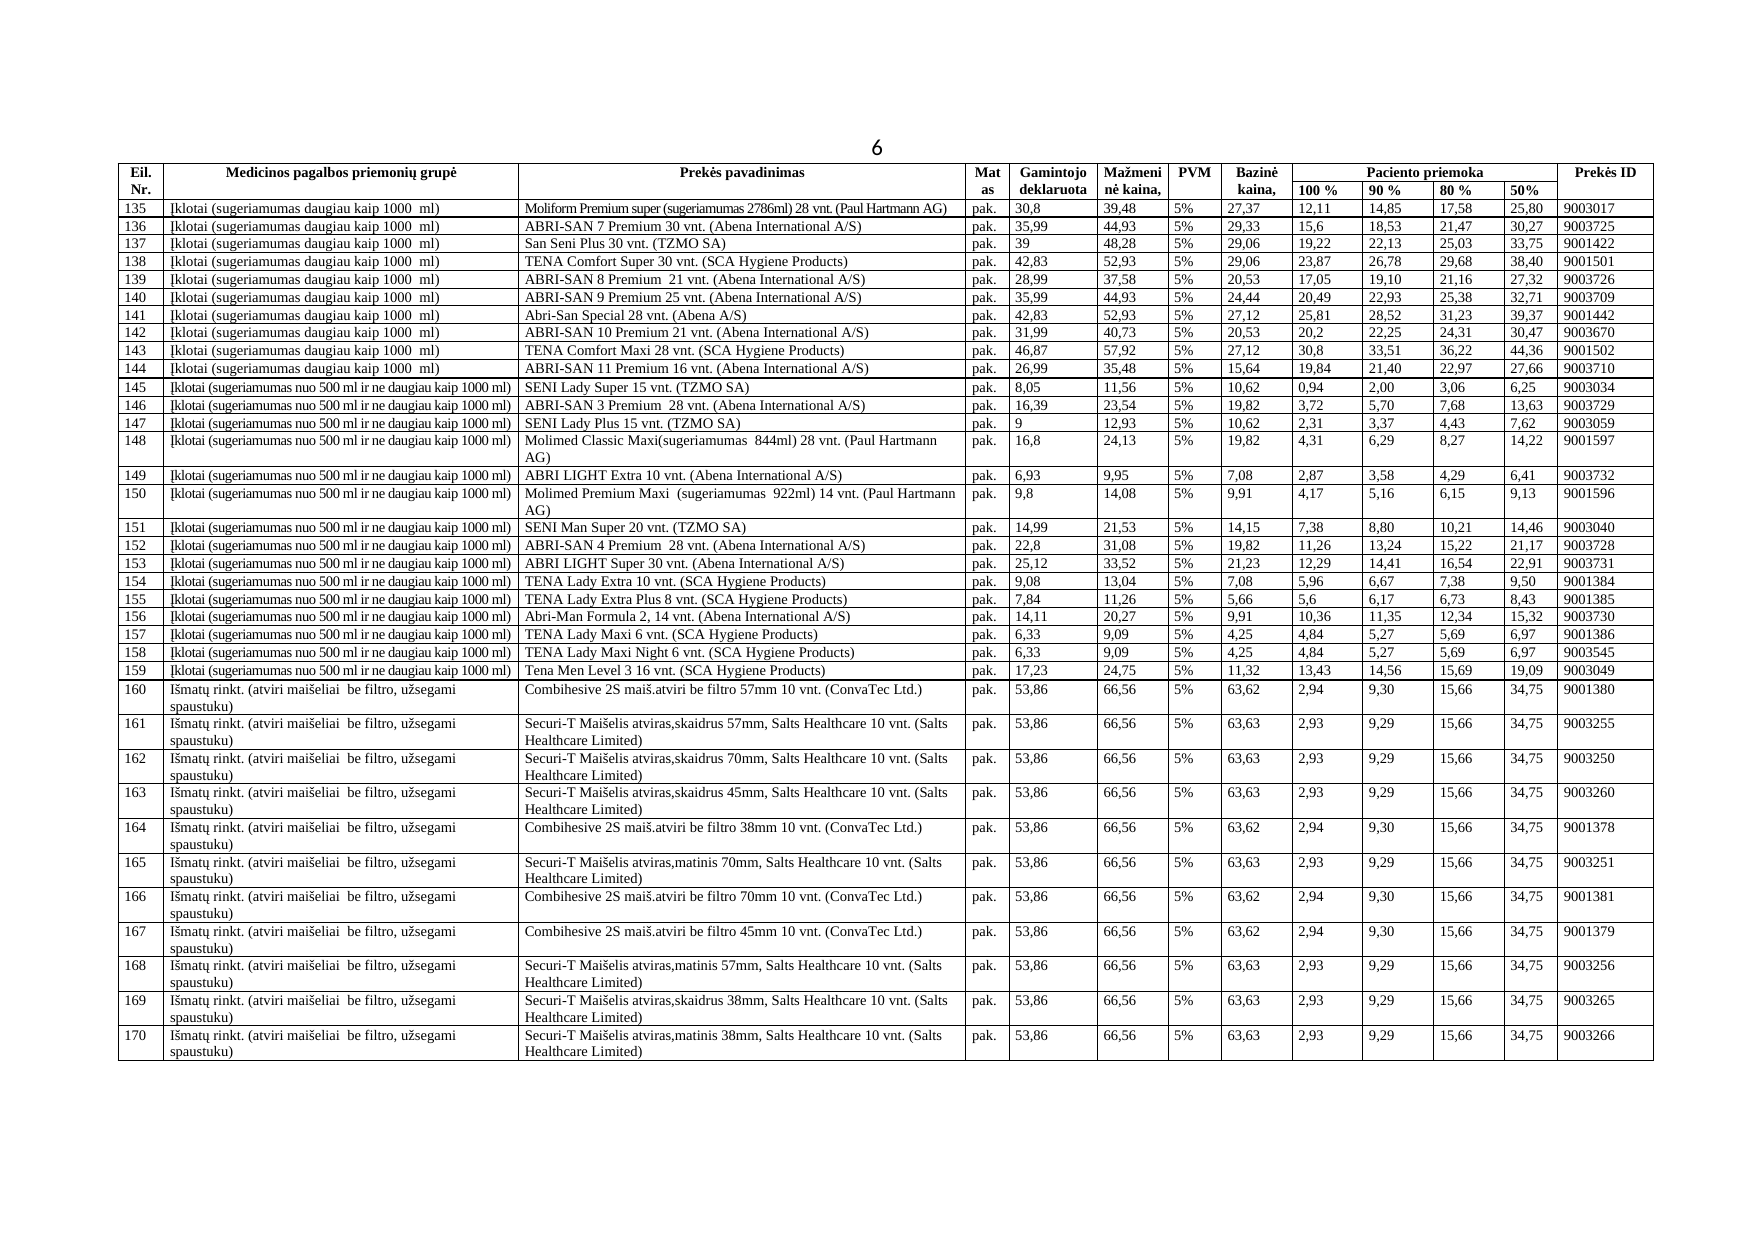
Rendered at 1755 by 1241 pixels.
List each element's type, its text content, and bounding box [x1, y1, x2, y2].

table_cell 9001378 [1558, 819, 1653, 852]
table_cell 9003034 [1558, 379, 1653, 396]
table_cell 139 [119, 271, 163, 288]
table_cell 168 [119, 957, 163, 991]
table_cell 100 % [1293, 182, 1362, 198]
table_cell Įklotai (sugeriamumas daugiau kaip 1000 ml) [164, 235, 518, 252]
table_cell 3,72 [1293, 397, 1362, 413]
table_cell Moliform Premium super (sugeriamumas 2786ml) 28 vnt. (Paul Hartmann AG) [519, 200, 965, 216]
table_cell 15,66 [1434, 992, 1504, 1025]
table_cell 21,23 [1222, 555, 1292, 572]
table_cell 9003017 [1558, 200, 1653, 216]
table_cell 5% [1169, 379, 1221, 396]
table_cell 9001386 [1558, 626, 1653, 643]
table_cell 34,75 [1505, 992, 1557, 1025]
table_cell 9001384 [1558, 573, 1653, 589]
table_cell 9,30 [1363, 819, 1433, 852]
table_cell Išmatų rinkt. (atviri maišeliai be filtro, užsegami spaustuku) [164, 715, 518, 749]
table_cell 53,86 [1010, 923, 1097, 956]
table_cell 9003266 [1558, 1026, 1653, 1060]
table_cell 9003256 [1558, 957, 1653, 991]
table_cell 66,56 [1098, 923, 1168, 956]
table_cell 5% [1169, 485, 1221, 518]
table_cell 52,93 [1098, 306, 1168, 323]
table_cell 35,99 [1010, 218, 1097, 234]
table_cell 15,32 [1505, 608, 1557, 625]
table_cell 5% [1169, 360, 1221, 377]
table_cell 22,97 [1434, 360, 1504, 377]
table_cell 9,29 [1363, 750, 1433, 783]
table_cell 161 [119, 715, 163, 749]
table_cell 24,44 [1222, 289, 1292, 305]
table_cell 138 [119, 253, 163, 270]
table_cell 0,94 [1293, 379, 1362, 396]
table_cell 9,08 [1010, 573, 1097, 589]
table_cell 9,30 [1363, 888, 1433, 922]
table_cell 3,06 [1434, 379, 1504, 396]
table_cell 66,56 [1098, 992, 1168, 1025]
table_cell ABRI-SAN 4 Premium 28 vnt. (Abena International A/S) [519, 537, 965, 554]
table_cell 35,48 [1098, 360, 1168, 377]
table_cell 66,56 [1098, 784, 1168, 818]
table_cell 53,86 [1010, 1026, 1097, 1060]
table_cell 26,78 [1363, 253, 1433, 270]
table_cell 9003728 [1558, 537, 1653, 554]
table_cell pak. [966, 519, 1009, 536]
table_cell 5% [1169, 324, 1221, 341]
table_cell 8,27 [1434, 432, 1504, 466]
table_cell 3,37 [1363, 414, 1433, 431]
table_cell 9003040 [1558, 519, 1653, 536]
table_cell 9 [1010, 414, 1097, 431]
table_cell 147 [119, 414, 163, 431]
table_cell Securi-T Maišelis atviras,skaidrus 70mm, Salts Healthcare 10 vnt. (Salts Healthcare Limited) [519, 750, 965, 783]
table_cell pak. [966, 608, 1009, 625]
table_cell 33,51 [1363, 342, 1433, 359]
table_cell 19,82 [1222, 432, 1292, 466]
table_cell 66,56 [1098, 957, 1168, 991]
table_cell Tena Men Level 3 16 vnt. (SCA Hygiene Products) [519, 662, 965, 678]
table_cell 15,64 [1222, 360, 1292, 377]
table_cell 12,11 [1293, 200, 1362, 216]
table_cell 156 [119, 608, 163, 625]
table_cell 140 [119, 289, 163, 305]
table_cell 10,36 [1293, 608, 1362, 625]
table_cell 9,29 [1363, 1026, 1433, 1060]
table_cell 6,15 [1434, 485, 1504, 518]
table_cell 5% [1169, 555, 1221, 572]
table_cell 12,29 [1293, 555, 1362, 572]
table_header Gamintojo deklaruota kaina, Lt [1010, 164, 1097, 198]
table_cell 20,53 [1222, 324, 1292, 341]
table_cell Įklotai (sugeriamumas daugiau kaip 1000 ml) [164, 324, 518, 341]
table_cell 7,68 [1434, 397, 1504, 413]
table_cell Įklotai (sugeriamumas nuo 500 ml ir ne daugiau kaip 1000 ml) [164, 644, 518, 661]
table_cell pak. [966, 324, 1009, 341]
table_cell 25,80 [1505, 200, 1557, 216]
table_cell 7,08 [1222, 467, 1292, 483]
table_cell 7,62 [1505, 414, 1557, 431]
table_cell 19,10 [1363, 271, 1433, 288]
table_cell ABRI LIGHT Extra 10 vnt. (Abena International A/S) [519, 467, 965, 483]
table_cell 21,40 [1363, 360, 1433, 377]
table_cell 5% [1169, 306, 1221, 323]
table_cell Įklotai (sugeriamumas nuo 500 ml ir ne daugiau kaip 1000 ml) [164, 590, 518, 607]
table_cell 141 [119, 306, 163, 323]
table_cell 137 [119, 235, 163, 252]
table_cell 22,25 [1363, 324, 1433, 341]
table_cell 5% [1169, 626, 1221, 643]
table_cell 9,30 [1363, 681, 1433, 714]
table_cell pak. [966, 235, 1009, 252]
table_cell 27,12 [1222, 306, 1292, 323]
table_cell 22,93 [1363, 289, 1433, 305]
table_cell 9003251 [1558, 854, 1653, 887]
table_cell 9003725 [1558, 218, 1653, 234]
table_cell Įklotai (sugeriamumas nuo 500 ml ir ne daugiau kaip 1000 ml) [164, 537, 518, 554]
table_cell Įklotai (sugeriamumas daugiau kaip 1000 ml) [164, 253, 518, 270]
table_cell 9,29 [1363, 992, 1433, 1025]
table_cell 18,53 [1363, 218, 1433, 234]
table_cell 169 [119, 992, 163, 1025]
table_cell 13,04 [1098, 573, 1168, 589]
table_cell Įklotai (sugeriamumas nuo 500 ml ir ne daugiau kaip 1000 ml) [164, 555, 518, 572]
table_cell Įklotai (sugeriamumas nuo 500 ml ir ne daugiau kaip 1000 ml) [164, 573, 518, 589]
table_cell 40,73 [1098, 324, 1168, 341]
table_header Eil. Nr. [119, 164, 163, 198]
table_cell 28,99 [1010, 271, 1097, 288]
table_cell TENA Comfort Maxi 28 vnt. (SCA Hygiene Products) [519, 342, 965, 359]
table_cell 11,35 [1363, 608, 1433, 625]
table_cell pak. [966, 342, 1009, 359]
table_cell pak. [966, 888, 1009, 922]
table_cell 39,37 [1505, 306, 1557, 323]
table_cell 152 [119, 537, 163, 554]
table_cell 53,86 [1010, 784, 1097, 818]
table_cell 27,66 [1505, 360, 1557, 377]
table_header Matas [966, 164, 1009, 198]
table_cell 29,06 [1222, 253, 1292, 270]
table_cell 15,66 [1434, 854, 1504, 887]
table_cell 6,29 [1363, 432, 1433, 466]
table_cell Įklotai (sugeriamumas daugiau kaip 1000 ml) [164, 289, 518, 305]
table_cell 146 [119, 397, 163, 413]
table_cell 30,47 [1505, 324, 1557, 341]
table_cell 34,75 [1505, 854, 1557, 887]
table_cell 11,56 [1098, 379, 1168, 396]
table_cell ABRI-SAN 11 Premium 16 vnt. (Abena International A/S) [519, 360, 965, 377]
table_cell 5% [1169, 644, 1221, 661]
table_cell 5% [1169, 957, 1221, 991]
table_cell 2,00 [1363, 379, 1433, 396]
table_cell 48,28 [1098, 235, 1168, 252]
table_cell 9,13 [1505, 485, 1557, 518]
table_cell Combihesive 2S maiš.atviri be filtro 45mm 10 vnt. (ConvaTec Ltd.) [519, 923, 965, 956]
table_cell 135 [119, 200, 163, 216]
table_cell 44,93 [1098, 218, 1168, 234]
table_cell 15,69 [1434, 662, 1504, 678]
table_cell 3,58 [1363, 467, 1433, 483]
table_header Paciento priemoka [1293, 164, 1557, 181]
table_cell 15,66 [1434, 784, 1504, 818]
table_cell 29,33 [1222, 218, 1292, 234]
table_cell Išmatų rinkt. (atviri maišeliai be filtro, užsegami spaustuku) [164, 854, 518, 887]
table_cell 15,66 [1434, 1026, 1504, 1060]
table_cell 9,91 [1222, 485, 1292, 518]
table_header Bazinė kaina, Lt [1222, 164, 1292, 198]
table_cell pak. [966, 957, 1009, 991]
table_cell 4,17 [1293, 485, 1362, 518]
table_cell 6,41 [1505, 467, 1557, 483]
table_cell 9003726 [1558, 271, 1653, 288]
table_cell pak. [966, 432, 1009, 466]
table_cell 2,31 [1293, 414, 1362, 431]
table_cell 9,29 [1363, 715, 1433, 749]
table_cell 9,29 [1363, 957, 1433, 991]
table_cell 5% [1169, 784, 1221, 818]
table_cell 53,86 [1010, 992, 1097, 1025]
table_cell 4,31 [1293, 432, 1362, 466]
table_cell 19,22 [1293, 235, 1362, 252]
table_cell 9001442 [1558, 306, 1653, 323]
table_cell 151 [119, 519, 163, 536]
table_cell Įklotai (sugeriamumas nuo 500 ml ir ne daugiau kaip 1000 ml) [164, 414, 518, 431]
table_cell 9003710 [1558, 360, 1653, 377]
table_cell Abri-San Special 28 vnt. (Abena A/S) [519, 306, 965, 323]
table_cell 63,62 [1222, 681, 1292, 714]
table_cell 19,82 [1222, 397, 1292, 413]
table_cell 5% [1169, 590, 1221, 607]
table_cell 44,36 [1505, 342, 1557, 359]
table_cell Įklotai (sugeriamumas daugiau kaip 1000 ml) [164, 342, 518, 359]
table_cell 9003265 [1558, 992, 1653, 1025]
table_cell 154 [119, 573, 163, 589]
table_cell Išmatų rinkt. (atviri maišeliai be filtro, užsegami spaustuku) [164, 888, 518, 922]
table_cell 39 [1010, 235, 1097, 252]
table_cell 63,62 [1222, 888, 1292, 922]
table_cell Combihesive 2S maiš.atviri be filtro 38mm 10 vnt. (ConvaTec Ltd.) [519, 819, 965, 852]
table_cell 19,84 [1293, 360, 1362, 377]
table_cell 33,52 [1098, 555, 1168, 572]
table_cell 22,13 [1363, 235, 1433, 252]
table_cell 5,96 [1293, 573, 1362, 589]
table_cell 9,30 [1363, 923, 1433, 956]
table_cell 14,15 [1222, 519, 1292, 536]
table_cell Securi-T Maišelis atviras,skaidrus 57mm, Salts Healthcare 10 vnt. (Salts Healthcare Limited) [519, 715, 965, 749]
table_cell 163 [119, 784, 163, 818]
table_cell 9003730 [1558, 608, 1653, 625]
table_cell 17,58 [1434, 200, 1504, 216]
table_cell 57,92 [1098, 342, 1168, 359]
table_cell 5% [1169, 888, 1221, 922]
table_cell 33,75 [1505, 235, 1557, 252]
table_cell 20,49 [1293, 289, 1362, 305]
table_cell 150 [119, 485, 163, 518]
table_cell 66,56 [1098, 888, 1168, 922]
table_cell pak. [966, 992, 1009, 1025]
table_cell 44,93 [1098, 289, 1168, 305]
table_cell 16,8 [1010, 432, 1097, 466]
table_cell 5,6 [1293, 590, 1362, 607]
table_cell 6,67 [1363, 573, 1433, 589]
table_cell 27,12 [1222, 342, 1292, 359]
table_cell 15,66 [1434, 888, 1504, 922]
table_cell 21,53 [1098, 519, 1168, 536]
table_cell TENA Lady Maxi 6 vnt. (SCA Hygiene Products) [519, 626, 965, 643]
table_cell 5,27 [1363, 644, 1433, 661]
table_cell 15,66 [1434, 819, 1504, 852]
table_cell 5% [1169, 819, 1221, 852]
table_cell 9,29 [1363, 784, 1433, 818]
table_cell 157 [119, 626, 163, 643]
table_cell 15,66 [1434, 681, 1504, 714]
table_header Medicinos pagalbos priemonių grupė [164, 164, 518, 198]
table_cell 7,84 [1010, 590, 1097, 607]
table_cell 2,93 [1293, 957, 1362, 991]
table_cell 9001379 [1558, 923, 1653, 956]
table_cell 9003709 [1558, 289, 1653, 305]
table_cell ABRI-SAN 8 Premium 21 vnt. (Abena International A/S) [519, 271, 965, 288]
table_cell 31,23 [1434, 306, 1504, 323]
table_cell 19,82 [1222, 537, 1292, 554]
table_cell ABRI-SAN 7 Premium 30 vnt. (Abena International A/S) [519, 218, 965, 234]
table_cell Įklotai (sugeriamumas daugiau kaip 1000 ml) [164, 360, 518, 377]
table_cell 9,09 [1098, 626, 1168, 643]
table_cell pak. [966, 306, 1009, 323]
table_cell 5% [1169, 992, 1221, 1025]
table_cell Išmatų rinkt. (atviri maišeliai be filtro, užsegami spaustuku) [164, 784, 518, 818]
table_cell Įklotai (sugeriamumas nuo 500 ml ir ne daugiau kaip 1000 ml) [164, 519, 518, 536]
table_cell 25,12 [1010, 555, 1097, 572]
table_cell 21,47 [1434, 218, 1504, 234]
table_cell 14,56 [1363, 662, 1433, 678]
table_cell 9003255 [1558, 715, 1653, 749]
table_cell 2,93 [1293, 1026, 1362, 1060]
table_cell 145 [119, 379, 163, 396]
table_cell 63,62 [1222, 819, 1292, 852]
table_cell 6,33 [1010, 626, 1097, 643]
table_cell 23,87 [1293, 253, 1362, 270]
table_cell pak. [966, 289, 1009, 305]
table_cell 5% [1169, 235, 1221, 252]
table_cell 10,62 [1222, 414, 1292, 431]
table_cell 9,50 [1505, 573, 1557, 589]
table_cell 5% [1169, 519, 1221, 536]
table_cell 66,56 [1098, 681, 1168, 714]
table_cell TENA Lady Maxi Night 6 vnt. (SCA Hygiene Products) [519, 644, 965, 661]
table_cell 158 [119, 644, 163, 661]
table_cell Išmatų rinkt. (atviri maišeliai be filtro, užsegami spaustuku) [164, 819, 518, 852]
table_cell 63,62 [1222, 923, 1292, 956]
table_cell 4,84 [1293, 644, 1362, 661]
table_cell Molimed Premium Maxi (sugeriamumas 922ml) 14 vnt. (Paul Hartmann AG) [519, 485, 965, 518]
table_cell 5% [1169, 573, 1221, 589]
table_cell 5,27 [1363, 626, 1433, 643]
table_cell pak. [966, 360, 1009, 377]
table_cell 2,94 [1293, 923, 1362, 956]
table_cell 53,86 [1010, 715, 1097, 749]
table_cell 5% [1169, 608, 1221, 625]
table_cell 143 [119, 342, 163, 359]
table_cell 63,63 [1222, 715, 1292, 749]
table_cell 5% [1169, 414, 1221, 431]
table_cell TENA Lady Extra Plus 8 vnt. (SCA Hygiene Products) [519, 590, 965, 607]
table_cell 50% [1505, 182, 1557, 198]
table_cell Išmatų rinkt. (atviri maišeliai be filtro, užsegami spaustuku) [164, 923, 518, 956]
table_cell 34,75 [1505, 888, 1557, 922]
table_cell 15,66 [1434, 957, 1504, 991]
table_cell 27,32 [1505, 271, 1557, 288]
table_cell 53,86 [1010, 854, 1097, 887]
table_cell pak. [966, 819, 1009, 852]
table_cell 32,71 [1505, 289, 1557, 305]
table_cell Molimed Classic Maxi(sugeriamumas 844ml) 28 vnt. (Paul Hartmann AG) [519, 432, 965, 466]
table_cell 15,22 [1434, 537, 1504, 554]
table_cell 142 [119, 324, 163, 341]
table_cell 36,22 [1434, 342, 1504, 359]
table_cell Įklotai (sugeriamumas nuo 500 ml ir ne daugiau kaip 1000 ml) [164, 626, 518, 643]
table_cell pak. [966, 590, 1009, 607]
table_cell 25,38 [1434, 289, 1504, 305]
table_cell 9001381 [1558, 888, 1653, 922]
table_cell 4,43 [1434, 414, 1504, 431]
table_cell Išmatų rinkt. (atviri maišeliai be filtro, užsegami spaustuku) [164, 992, 518, 1025]
table_cell 13,43 [1293, 662, 1362, 678]
table_cell Išmatų rinkt. (atviri maišeliai be filtro, užsegami spaustuku) [164, 750, 518, 783]
table_cell 9001502 [1558, 342, 1653, 359]
table_cell pak. [966, 485, 1009, 518]
table_cell pak. [966, 784, 1009, 818]
table_cell 20,53 [1222, 271, 1292, 288]
table_cell 10,21 [1434, 519, 1504, 536]
table_cell 9001385 [1558, 590, 1653, 607]
table_cell 9001597 [1558, 432, 1653, 466]
table_cell pak. [966, 1026, 1009, 1060]
table_cell Išmatų rinkt. (atviri maišeliai be filtro, užsegami spaustuku) [164, 1026, 518, 1060]
table_cell 5% [1169, 200, 1221, 216]
table_cell 15,66 [1434, 923, 1504, 956]
table_cell 2,87 [1293, 467, 1362, 483]
table_cell 9001501 [1558, 253, 1653, 270]
table_cell 15,6 [1293, 218, 1362, 234]
table_cell 66,56 [1098, 750, 1168, 783]
table_cell 30,8 [1010, 200, 1097, 216]
table_cell 2,94 [1293, 888, 1362, 922]
table_cell 37,58 [1098, 271, 1168, 288]
table_cell 63,63 [1222, 1026, 1292, 1060]
table_cell 149 [119, 467, 163, 483]
table_cell 5% [1169, 715, 1221, 749]
table_cell Išmatų rinkt. (atviri maišeliai be filtro, užsegami spaustuku) [164, 681, 518, 714]
table_cell pak. [966, 854, 1009, 887]
table_cell 34,75 [1505, 750, 1557, 783]
table_cell 10,62 [1222, 379, 1292, 396]
table_cell 9003545 [1558, 644, 1653, 661]
table_cell 26,99 [1010, 360, 1097, 377]
table_cell 34,75 [1505, 1026, 1557, 1060]
table_cell 2,93 [1293, 854, 1362, 887]
table_cell ABRI-SAN 3 Premium 28 vnt. (Abena International A/S) [519, 397, 965, 413]
table_cell 9001380 [1558, 681, 1653, 714]
table_cell Išmatų rinkt. (atviri maišeliai be filtro, užsegami spaustuku) [164, 957, 518, 991]
table_cell 9003049 [1558, 662, 1653, 678]
table_cell pak. [966, 681, 1009, 714]
table_cell 5% [1169, 662, 1221, 678]
table_cell 5% [1169, 750, 1221, 783]
table_cell 9,91 [1222, 608, 1292, 625]
table_cell 148 [119, 432, 163, 466]
table_header Prekės pavadinimas [519, 164, 965, 198]
table_cell 5% [1169, 432, 1221, 466]
table_cell TENA Comfort Super 30 vnt. (SCA Hygiene Products) [519, 253, 965, 270]
table_cell Securi-T Maišelis atviras,skaidrus 45mm, Salts Healthcare 10 vnt. (Salts Healthcare Limited) [519, 784, 965, 818]
table_cell 7,38 [1434, 573, 1504, 589]
table_cell 14,11 [1010, 608, 1097, 625]
table_cell 12,34 [1434, 608, 1504, 625]
table_cell Combihesive 2S maiš.atviri be filtro 57mm 10 vnt. (ConvaTec Ltd.) [519, 681, 965, 714]
table_cell 25,81 [1293, 306, 1362, 323]
table_cell 4,25 [1222, 626, 1292, 643]
table_cell Securi-T Maišelis atviras,matinis 57mm, Salts Healthcare 10 vnt. (Salts Healthcare Limited) [519, 957, 965, 991]
table_cell 28,52 [1363, 306, 1433, 323]
table_cell 16,54 [1434, 555, 1504, 572]
table_cell 34,75 [1505, 681, 1557, 714]
table_cell 14,41 [1363, 555, 1433, 572]
table_cell SENI Lady Plus 15 vnt. (TZMO SA) [519, 414, 965, 431]
table_cell 20,27 [1098, 608, 1168, 625]
table_cell 9003670 [1558, 324, 1653, 341]
table_cell 25,03 [1434, 235, 1504, 252]
table_cell 144 [119, 360, 163, 377]
table_header PVM [1169, 164, 1221, 198]
table_cell pak. [966, 397, 1009, 413]
table_cell 53,86 [1010, 819, 1097, 852]
table_cell 9003732 [1558, 467, 1653, 483]
table_cell pak. [966, 715, 1009, 749]
table_cell 9001596 [1558, 485, 1653, 518]
table_cell 22,8 [1010, 537, 1097, 554]
table_cell 6,97 [1505, 644, 1557, 661]
table_cell Įklotai (sugeriamumas daugiau kaip 1000 ml) [164, 200, 518, 216]
table_cell 2,94 [1293, 819, 1362, 852]
table_cell 22,91 [1505, 555, 1557, 572]
table_cell 5,70 [1363, 397, 1433, 413]
table_cell Įklotai (sugeriamumas daugiau kaip 1000 ml) [164, 218, 518, 234]
table_cell 5% [1169, 681, 1221, 714]
table_cell pak. [966, 555, 1009, 572]
table_cell Securi-T Maišelis atviras,matinis 38mm, Salts Healthcare 10 vnt. (Salts Healthcare Limited) [519, 1026, 965, 1060]
table_cell TENA Lady Extra 10 vnt. (SCA Hygiene Products) [519, 573, 965, 589]
table_cell 9003260 [1558, 784, 1653, 818]
table_cell 9,8 [1010, 485, 1097, 518]
table_cell 162 [119, 750, 163, 783]
table_cell ABRI-SAN 10 Premium 21 vnt. (Abena International A/S) [519, 324, 965, 341]
table_cell 9003250 [1558, 750, 1653, 783]
table_cell 17,05 [1293, 271, 1362, 288]
table_cell Įklotai (sugeriamumas nuo 500 ml ir ne daugiau kaip 1000 ml) [164, 485, 518, 518]
table_cell pak. [966, 467, 1009, 483]
table_cell 5,16 [1363, 485, 1433, 518]
table_cell 9003731 [1558, 555, 1653, 572]
table_cell 14,46 [1505, 519, 1557, 536]
table_cell SENI Lady Super 15 vnt. (TZMO SA) [519, 379, 965, 396]
table_cell 14,22 [1505, 432, 1557, 466]
table_cell 11,26 [1098, 590, 1168, 607]
table_cell 8,05 [1010, 379, 1097, 396]
table_cell 53,86 [1010, 681, 1097, 714]
table_cell Įklotai (sugeriamumas nuo 500 ml ir ne daugiau kaip 1000 ml) [164, 467, 518, 483]
table_cell 13,63 [1505, 397, 1557, 413]
table_cell pak. [966, 200, 1009, 216]
table_cell 5% [1169, 253, 1221, 270]
table_cell 19,09 [1505, 662, 1557, 678]
table_cell Abri-Man Formula 2, 14 vnt. (Abena International A/S) [519, 608, 965, 625]
table_cell Įklotai (sugeriamumas nuo 500 ml ir ne daugiau kaip 1000 ml) [164, 662, 518, 678]
table_cell 165 [119, 854, 163, 887]
table_cell 5% [1169, 923, 1221, 956]
table_cell 7,38 [1293, 519, 1362, 536]
table_cell Įklotai (sugeriamumas nuo 500 ml ir ne daugiau kaip 1000 ml) [164, 379, 518, 396]
table_cell 8,80 [1363, 519, 1433, 536]
table_cell 7,08 [1222, 573, 1292, 589]
table_cell 13,24 [1363, 537, 1433, 554]
table_cell 42,83 [1010, 253, 1097, 270]
table_cell pak. [966, 537, 1009, 554]
table_cell 155 [119, 590, 163, 607]
table_cell 21,17 [1505, 537, 1557, 554]
table_cell Securi-T Maišelis atviras,matinis 70mm, Salts Healthcare 10 vnt. (Salts Healthcare Limited) [519, 854, 965, 887]
table_cell 39,48 [1098, 200, 1168, 216]
table_cell 15,66 [1434, 750, 1504, 783]
table_cell 24,13 [1098, 432, 1168, 466]
table_cell 167 [119, 923, 163, 956]
table_cell 34,75 [1505, 923, 1557, 956]
table_cell 136 [119, 218, 163, 234]
table_cell 38,40 [1505, 253, 1557, 270]
table_cell 24,31 [1434, 324, 1504, 341]
table_cell 5,66 [1222, 590, 1292, 607]
table_cell 2,93 [1293, 992, 1362, 1025]
table_cell pak. [966, 626, 1009, 643]
table_header Prekės ID [1558, 164, 1653, 198]
table_cell San Seni Plus 30 vnt. (TZMO SA) [519, 235, 965, 252]
table_cell 15,66 [1434, 715, 1504, 749]
table_cell pak. [966, 750, 1009, 783]
table_cell SENI Man Super 20 vnt. (TZMO SA) [519, 519, 965, 536]
table_cell 164 [119, 819, 163, 852]
table_cell pak. [966, 414, 1009, 431]
table_cell 34,75 [1505, 957, 1557, 991]
table_cell 6,25 [1505, 379, 1557, 396]
table_cell 4,84 [1293, 626, 1362, 643]
table_cell 9003059 [1558, 414, 1653, 431]
table_cell 14,85 [1363, 200, 1433, 216]
table_cell 153 [119, 555, 163, 572]
table_cell 53,86 [1010, 888, 1097, 922]
table_cell 9,29 [1363, 854, 1433, 887]
table_cell 6,93 [1010, 467, 1097, 483]
table_cell 53,86 [1010, 750, 1097, 783]
table_cell 8,43 [1505, 590, 1557, 607]
table_cell Securi-T Maišelis atviras,skaidrus 38mm, Salts Healthcare 10 vnt. (Salts Healthcare Limited) [519, 992, 965, 1025]
table_cell 6,33 [1010, 644, 1097, 661]
table_cell pak. [966, 573, 1009, 589]
table_cell 30,27 [1505, 218, 1557, 234]
table_cell 9,09 [1098, 644, 1168, 661]
table_cell 5% [1169, 271, 1221, 288]
table_cell 11,32 [1222, 662, 1292, 678]
table_cell pak. [966, 644, 1009, 661]
table_cell 5% [1169, 218, 1221, 234]
table_cell 42,83 [1010, 306, 1097, 323]
table_cell 90 % [1363, 182, 1433, 198]
table_cell 27,37 [1222, 200, 1292, 216]
table_cell Įklotai (sugeriamumas nuo 500 ml ir ne daugiau kaip 1000 ml) [164, 397, 518, 413]
table_cell pak. [966, 218, 1009, 234]
table_header Mažmeninė kaina, Lt [1098, 164, 1168, 198]
table_cell 63,63 [1222, 854, 1292, 887]
table_cell 16,39 [1010, 397, 1097, 413]
table_cell 14,08 [1098, 485, 1168, 518]
table_cell 24,75 [1098, 662, 1168, 678]
table_cell 2,93 [1293, 784, 1362, 818]
table_cell 5% [1169, 854, 1221, 887]
table_cell 5,69 [1434, 644, 1504, 661]
table_cell 5% [1169, 467, 1221, 483]
table_cell 66,56 [1098, 854, 1168, 887]
table_cell 31,08 [1098, 537, 1168, 554]
table_cell 5% [1169, 537, 1221, 554]
table_cell pak. [966, 379, 1009, 396]
table_cell 30,8 [1293, 342, 1362, 359]
table_cell 14,99 [1010, 519, 1097, 536]
table_cell Įklotai (sugeriamumas daugiau kaip 1000 ml) [164, 271, 518, 288]
table_cell 160 [119, 681, 163, 714]
table_cell 21,16 [1434, 271, 1504, 288]
table_cell 4,25 [1222, 644, 1292, 661]
table_cell 9,95 [1098, 467, 1168, 483]
table_cell 46,87 [1010, 342, 1097, 359]
table_cell 34,75 [1505, 784, 1557, 818]
table_cell 53,86 [1010, 957, 1097, 991]
table_cell 6,17 [1363, 590, 1433, 607]
table_cell 5% [1169, 397, 1221, 413]
table_cell 4,29 [1434, 467, 1504, 483]
table_cell 23,54 [1098, 397, 1168, 413]
table_cell 159 [119, 662, 163, 678]
table_cell 6,97 [1505, 626, 1557, 643]
table_cell 2,94 [1293, 681, 1362, 714]
table_cell 66,56 [1098, 715, 1168, 749]
table_cell 9001422 [1558, 235, 1653, 252]
table_cell 66,56 [1098, 819, 1168, 852]
table_cell 2,93 [1293, 715, 1362, 749]
table_cell 20,2 [1293, 324, 1362, 341]
table_cell 31,99 [1010, 324, 1097, 341]
table_cell 66,56 [1098, 1026, 1168, 1060]
table_cell 17,23 [1010, 662, 1097, 678]
table_cell 34,75 [1505, 819, 1557, 852]
table_cell 63,63 [1222, 784, 1292, 818]
table_cell 5,69 [1434, 626, 1504, 643]
table_cell Combihesive 2S maiš.atviri be filtro 70mm 10 vnt. (ConvaTec Ltd.) [519, 888, 965, 922]
table_cell 29,06 [1222, 235, 1292, 252]
table_cell 6,73 [1434, 590, 1504, 607]
table_cell pak. [966, 662, 1009, 678]
table_cell 63,63 [1222, 992, 1292, 1025]
table_cell 166 [119, 888, 163, 922]
table_cell Įklotai (sugeriamumas daugiau kaip 1000 ml) [164, 306, 518, 323]
table_cell pak. [966, 253, 1009, 270]
table_cell 29,68 [1434, 253, 1504, 270]
table_cell ABRI-SAN 9 Premium 25 vnt. (Abena International A/S) [519, 289, 965, 305]
table_cell 34,75 [1505, 715, 1557, 749]
table_cell 9003729 [1558, 397, 1653, 413]
table_cell 5% [1169, 289, 1221, 305]
table_cell 11,26 [1293, 537, 1362, 554]
table_cell pak. [966, 271, 1009, 288]
table_cell 52,93 [1098, 253, 1168, 270]
table_cell 170 [119, 1026, 163, 1060]
table_cell 35,99 [1010, 289, 1097, 305]
table_cell 63,63 [1222, 750, 1292, 783]
table_cell pak. [966, 923, 1009, 956]
table_cell ABRI LIGHT Super 30 vnt. (Abena International A/S) [519, 555, 965, 572]
table_cell 12,93 [1098, 414, 1168, 431]
table_cell 5% [1169, 1026, 1221, 1060]
table_cell 5% [1169, 342, 1221, 359]
table_cell 80 % [1434, 182, 1504, 198]
table_cell Įklotai (sugeriamumas nuo 500 ml ir ne daugiau kaip 1000 ml) [164, 432, 518, 466]
table_cell Įklotai (sugeriamumas nuo 500 ml ir ne daugiau kaip 1000 ml) [164, 608, 518, 625]
table_cell 63,63 [1222, 957, 1292, 991]
table_cell 2,93 [1293, 750, 1362, 783]
